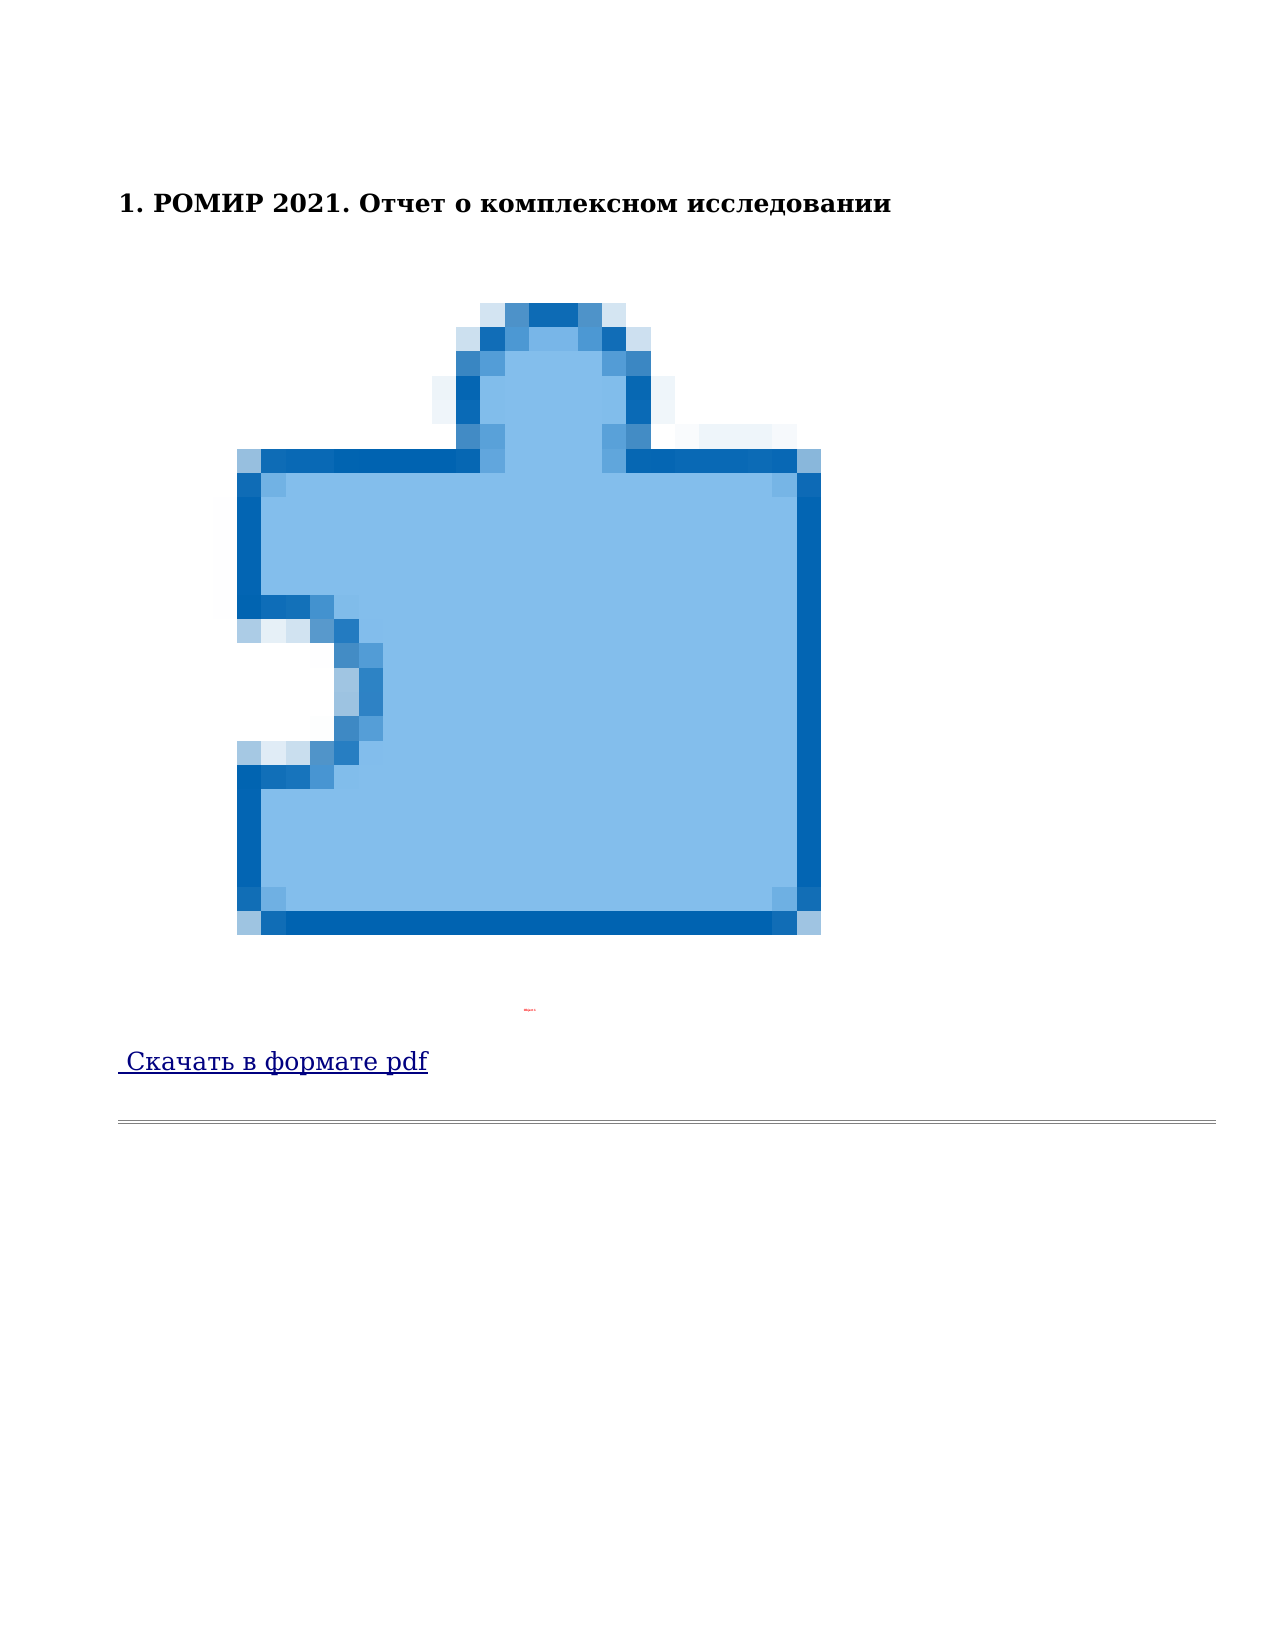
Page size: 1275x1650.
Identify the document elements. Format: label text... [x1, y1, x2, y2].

subtitle 1. РОМИР 2021. Отчет о комплексном исследовании [118, 189, 1216, 218]
text Скачать в формате pdf [118, 1047, 1216, 1077]
